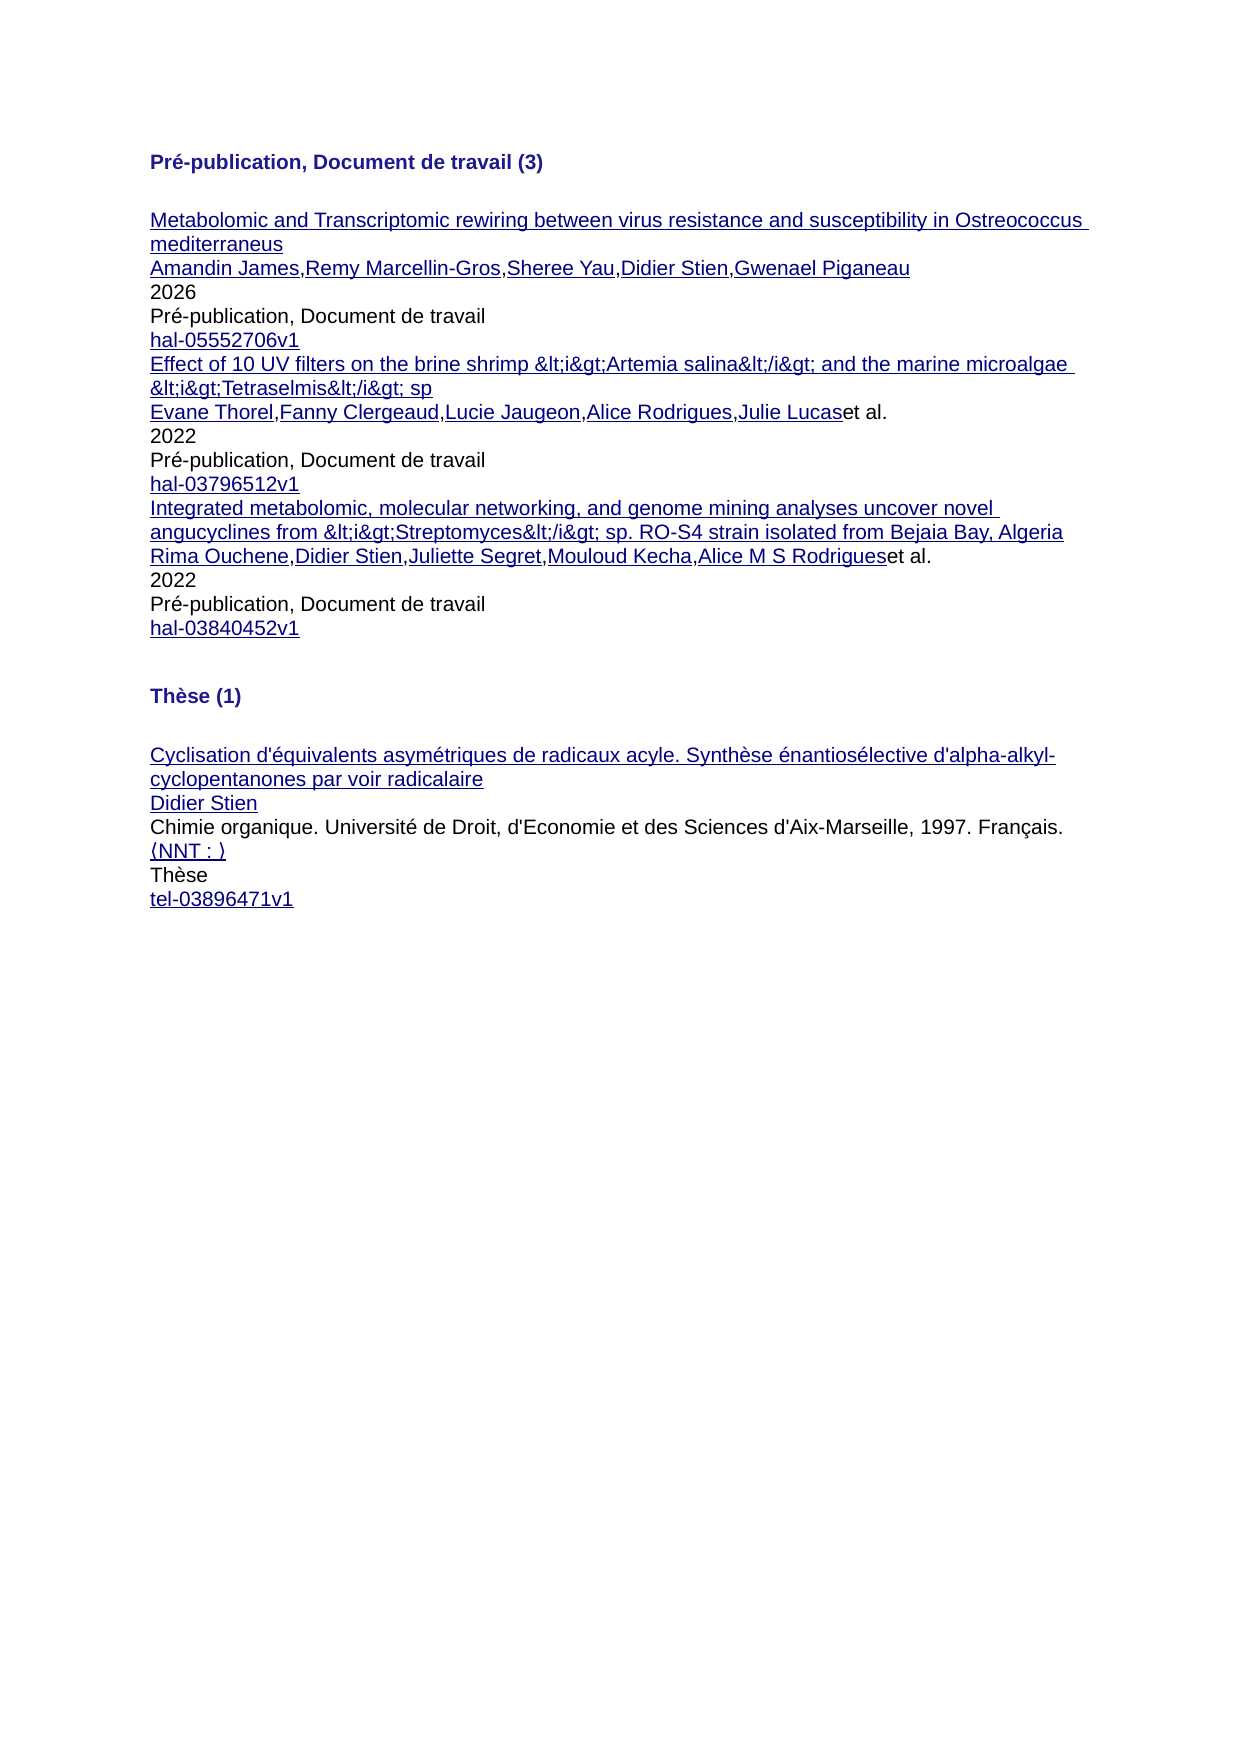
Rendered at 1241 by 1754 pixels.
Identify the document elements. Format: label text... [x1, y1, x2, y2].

table_cell Integrated metabolomic, molecular networking, and genome mining analyses uncover novel angucyclines from &lt;i&gt;Streptomyces&lt;/i&gt; sp. RO-S4 strain isolated from Bejaia Bay, Algeria Rima Ouchene,Didier Stien,Juliette Segret,Mouloud Kecha,Alice M S Rodrigueset al. 2022 Pré-publication, Document de travail hal-03840452v1 [150, 496, 1090, 639]
table_cell Effect of 10 UV filters on the brine shrimp &lt;i&gt;Artemia salina&lt;/i&gt; and the marine microalgae &lt;i&gt;Tetraselmis&lt;/i&gt; sp Evane Thorel,Fanny Clergeaud,Lucie Jaugeon,Alice Rodrigues,Julie Lucaset al. 2022 Pré-publication, Document de travail hal-03796512v1 [150, 352, 1090, 496]
subtitle Pré-publication, Document de travail (3) [150, 150, 1090, 174]
table_header Cyclisation d'équivalents asymétriques de radicaux acyle. Synthèse énantiosélective d'alpha-alkyl-cyclopentanones par voir radicalaire Didier Stien Chimie organique. Université de Droit, d'Economie et des Sciences d'Aix-Marseille, 1997. Français. ⟨NNT : ⟩ Thèse tel-03896471v1 [150, 743, 1090, 910]
table_header Metabolomic and Transcriptomic rewiring between virus resistance and susceptibility in Ostreococcus mediterraneus Amandin James,Remy Marcellin-Gros,Sheree Yau,Didier Stien,Gwenael Piganeau 2026 Pré-publication, Document de travail hal-05552706v1 [150, 208, 1090, 352]
subtitle Thèse (1) [150, 684, 1090, 708]
